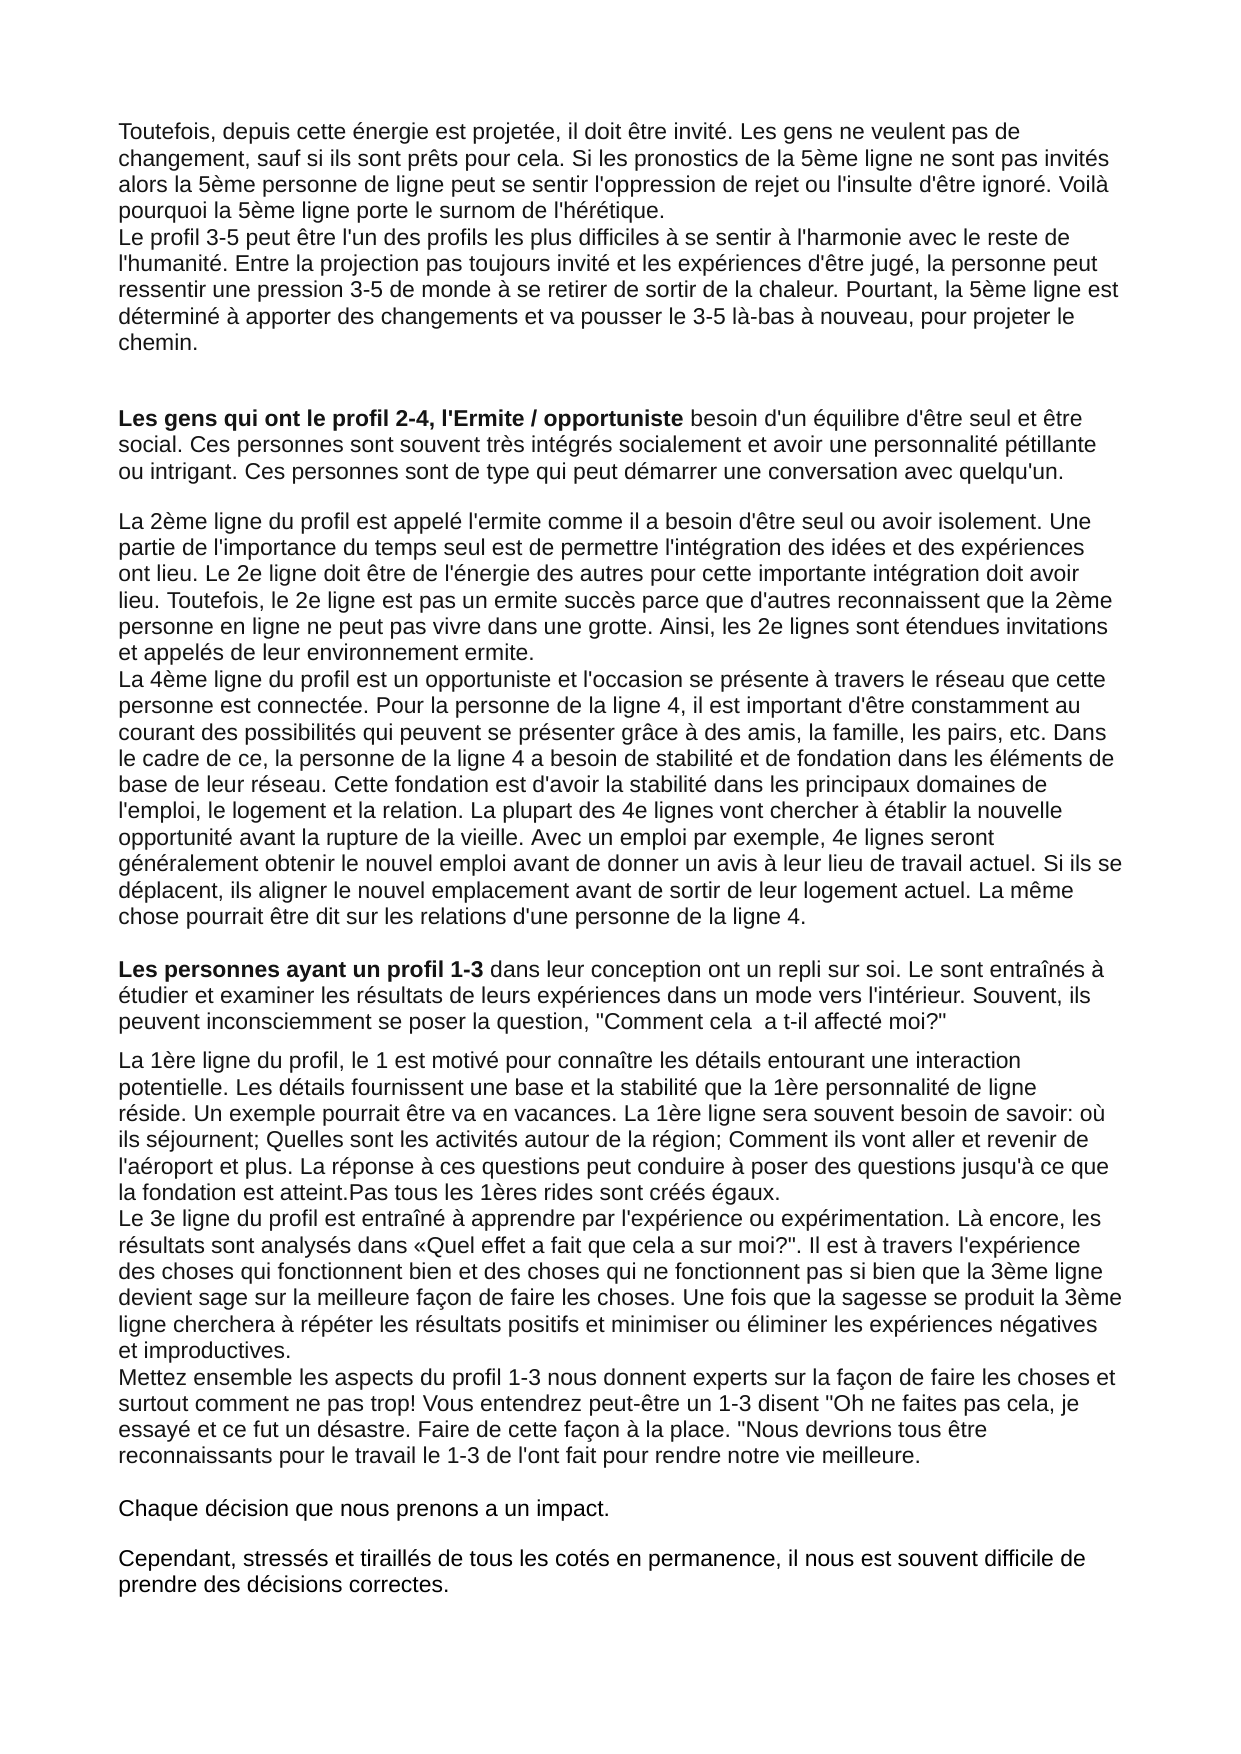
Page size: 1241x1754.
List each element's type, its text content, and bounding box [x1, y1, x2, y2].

text Les gens qui ont le profil 2-4, l'Ermite / opportuniste besoin d'un équilibre d'être seul et être social. Ces personnes sont souvent très intégrés socialement et avoir une personnalité pétillante ou intrigant. Ces personnes sont de type qui peut démarrer une conversation avec quelqu'un. [118, 405, 1122, 484]
text La 2ème ligne du profil est appelé l'ermite comme il a besoin d'être seul ou avoir isolement. Une partie de l'importance du temps seul est de permettre l'intégration des idées et des expériences ont lieu. Le 2e ligne doit être de l'énergie des autres pour cette importante intégration doit avoir lieu. Toutefois, le 2e ligne est pas un ermite succès parce que d'autres reconnaissent que la 2ème personne en ligne ne peut pas vivre dans une grotte. Ainsi, les 2e lignes sont étendues invitations et appelés de leur environnement ermite. [118, 508, 1122, 666]
text Toutefois, depuis cette énergie est projetée, il doit être invité. Les gens ne veulent pas de changement, sauf si ils sont prêts pour cela. Si les pronostics de la 5ème ligne ne sont pas invités alors la 5ème personne de ligne peut se sentir l'oppression de rejet ou l'insulte d'être ignoré. Voilà pourquoi la 5ème ligne porte le surnom de l'hérétique. [118, 118, 1122, 223]
text La 1ère ligne du profil, le 1 est motivé pour connaître les détails entourant une interaction potentielle. Les détails fournissent une base et la stabilité que la 1ère personnalité de ligne réside. Un exemple pourrait être va en vacances. La 1ère ligne sera souvent besoin de savoir: où ils séjournent; Quelles sont les activités autour de la région; Comment ils vont aller et revenir de l'aéroport et plus. La réponse à ces questions peut conduire à poser des questions jusqu'à ce que la fondation est atteint.Pas tous les 1ères rides sont créés égaux. [118, 1047, 1122, 1205]
text Chaque décision que nous prenons a un impact. [118, 1495, 1122, 1522]
text La 4ème ligne du profil est un opportuniste et l'occasion se présente à travers le réseau que cette personne est connectée. Pour la personne de la ligne 4, il est important d'être constamment au courant des possibilités qui peuvent se présenter grâce à des amis, la famille, les pairs, etc. Dans le cadre de ce, la personne de la ligne 4 a besoin de stabilité et de fondation dans les éléments de base de leur réseau. Cette fondation est d'avoir la stabilité dans les principaux domaines de l'emploi, le logement et la relation. La plupart des 4e lignes vont chercher à établir la nouvelle opportunité avant la rupture de la vieille. Avec un emploi par exemple, 4e lignes seront généralement obtenir le nouvel emploi avant de donner un avis à leur lieu de travail actuel. Si ils se déplacent, ils aligner le nouvel emplacement avant de sortir de leur logement actuel. La même chose pourrait être dit sur les relations d'une personne de la ligne 4. [118, 666, 1122, 929]
text Cependant, stressés et tiraillés de tous les cotés en permanence, il nous est souvent difficile de prendre des décisions correctes. [118, 1545, 1122, 1598]
text Les personnes ayant un profil 1-3 dans leur conception ont un repli sur soi. Le sont entraînés à étudier et examiner les résultats de leurs expériences dans un mode vers l'intérieur. Souvent, ils peuvent inconsciemment se poser la question, "Comment cela a t-il affecté moi?" [118, 929, 1122, 1035]
text Le 3e ligne du profil est entraîné à apprendre par l'expérience ou expérimentation. Là encore, les résultats sont analysés dans «Quel effet a fait que cela a sur moi?". Il est à travers l'expérience des choses qui fonctionnent bien et des choses qui ne fonctionnent pas si bien que la 3ème ligne devient sage sur la meilleure façon de faire les choses. Une fois que la sagesse se produit la 3ème ligne cherchera à répéter les résultats positifs et minimiser ou éliminer les expériences négatives et improductives. [118, 1205, 1122, 1363]
text Mettez ensemble les aspects du profil 1-3 nous donnent experts sur la façon de faire les choses et surtout comment ne pas trop! Vous entendrez peut-être un 1-3 disent "Oh ne faites pas cela, je essayé et ce fut un désastre. Faire de cette façon à la place. "Nous devrions tous être reconnaissants pour le travail le 1-3 de l'ont fait pour rendre notre vie meilleure. [118, 1363, 1122, 1469]
text Le profil 3-5 peut être l'un des profils les plus difficiles à se sentir à l'harmonie avec le reste de l'humanité. Entre la projection pas toujours invité et les expériences d'être jugé, la personne peut ressentir une pression 3-5 de monde à se retirer de sortir de la chaleur. Pourtant, la 5ème ligne est déterminé à apporter des changements et va pousser le 3-5 là-bas à nouveau, pour projeter le chemin. [118, 223, 1122, 355]
